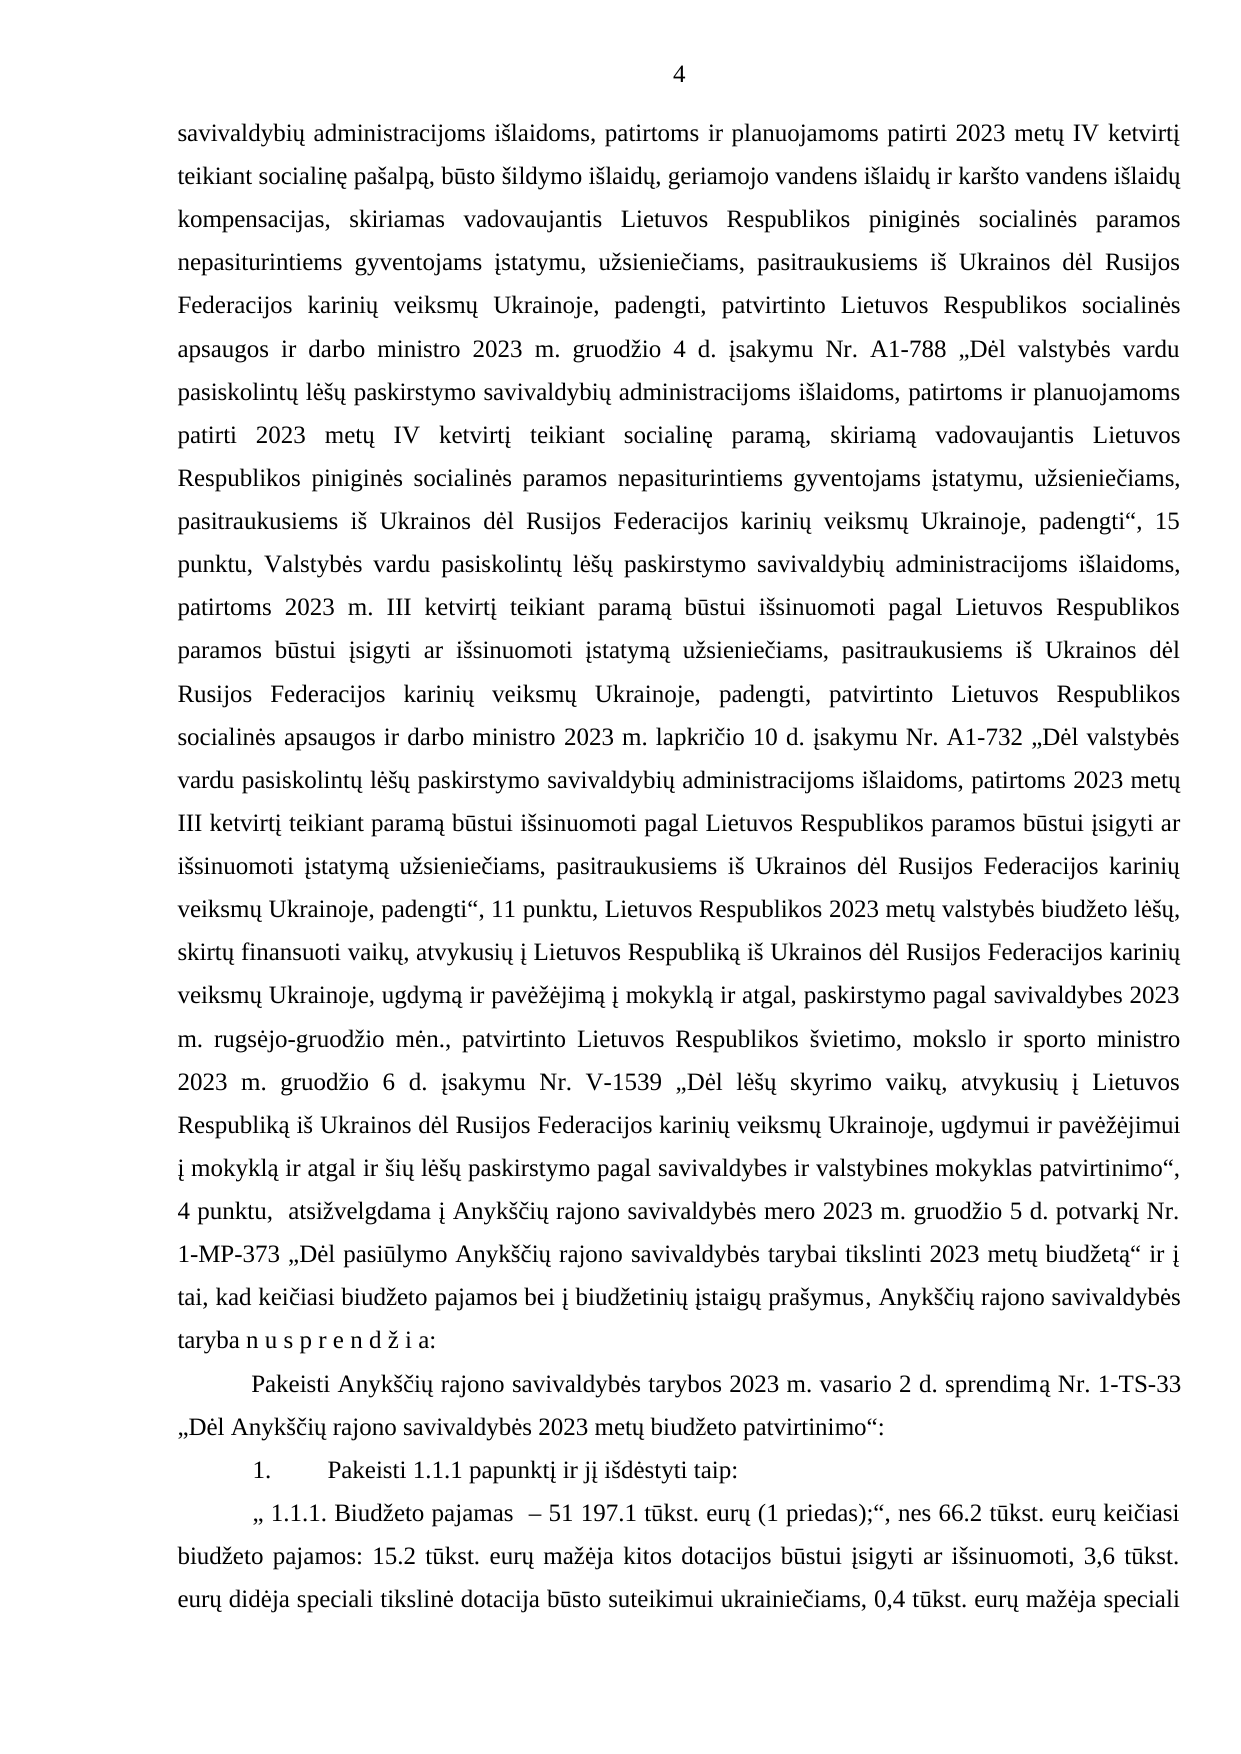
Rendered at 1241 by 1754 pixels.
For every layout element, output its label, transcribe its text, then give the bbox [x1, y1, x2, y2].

text Pakeisti Anykščių rajono savivaldybės tarybos 2023 m. vasario 2 d. sprendimą Nr. 1-TS-33 „Dėl Anykščių rajono savivaldybės 2023 metų biudžeto patvirtinimo“: [177, 1369, 1181, 1441]
text „ 1.1.1. Biudžeto pajamas – 51 197.1 tūkst. eurų (1 priedas);“, nes 66.2 tūkst. eurų keičiasi biudžeto pajamos: 15.2 tūkst. eurų mažėja kitos dotacijos būstui įsigyti ar išsinuomoti, 3,6 tūkst. eurų didėja speciali tikslinė dotacija būsto suteikimui ukrainiečiams, 0,4 tūkst. eurų mažėja speciali [177, 1498, 1181, 1613]
text 1. Pakeisti 1.1.1 papunktį ir jį išdėstyti taip: [177, 1455, 1181, 1484]
text savivaldybių administracijoms išlaidoms, patirtoms ir planuojamoms patirti 2023 metų IV ketvirtį teikiant socialinę pašalpą, būsto šildymo išlaidų, geriamojo vandens išlaidų ir karšto vandens išlaidų kompensacijas, skiriamas vadovaujantis Lietuvos Respublikos piniginės socialinės paramos nepasiturintiems gyventojams įstatymu, užsieniečiams, pasitraukusiems iš Ukrainos dėl Rusijos Federacijos karinių veiksmų Ukrainoje, padengti, patvirtinto Lietuvos Respublikos socialinės apsaugos ir darbo ministro 2023 m. gruodžio 4 d. įsakymu Nr. A1-788 „Dėl valstybės vardu pasiskolintų lėšų paskirstymo savivaldybių administracijoms išlaidoms, patirtoms ir planuojamoms patirti 2023 metų IV ketvirtį teikiant socialinę paramą, skiriamą vadovaujantis Lietuvos Respublikos piniginės socialinės paramos nepasiturintiems gyventojams įstatymu, užsieniečiams, pasitraukusiems iš Ukrainos dėl Rusijos Federacijos karinių veiksmų Ukrainoje, padengti“, 15 punktu, Valstybės vardu pasiskolintų lėšų paskirstymo savivaldybių administracijoms išlaidoms, patirtoms 2023 m. III ketvirtį teikiant paramą būstui išsinuomoti pagal Lietuvos Respublikos paramos būstui įsigyti ar išsinuomoti įstatymą užsieniečiams, pasitraukusiems iš Ukrainos dėl Rusijos Federacijos karinių veiksmų Ukrainoje, padengti, patvirtinto Lietuvos Respublikos socialinės apsaugos ir darbo ministro 2023 m. lapkričio 10 d. įsakymu Nr. A1-732 „Dėl valstybės vardu pasiskolintų lėšų paskirstymo savivaldybių administracijoms išlaidoms, patirtoms 2023 metų III ketvirtį teikiant paramą būstui išsinuomoti pagal Lietuvos Respublikos paramos būstui įsigyti ar išsinuomoti įstatymą užsieniečiams, pasitraukusiems iš Ukrainos dėl Rusijos Federacijos karinių veiksmų Ukrainoje, padengti“, 11 punktu, Lietuvos Respublikos 2023 metų valstybės biudžeto lėšų, skirtų finansuoti vaikų, atvykusių į Lietuvos Respubliką iš Ukrainos dėl Rusijos Federacijos karinių veiksmų Ukrainoje, ugdymą ir pavėžėjimą į mokyklą ir atgal, paskirstymo pagal savivaldybes 2023 m. rugsėjo-gruodžio mėn., patvirtinto Lietuvos Respublikos švietimo, mokslo ir sporto ministro 2023 m. gruodžio 6 d. įsakymu Nr. V-1539 „Dėl lėšų skyrimo vaikų, atvykusių į Lietuvos Respubliką iš Ukrainos dėl Rusijos Federacijos karinių veiksmų Ukrainoje, ugdymui ir pavėžėjimui į mokyklą ir atgal ir šių lėšų paskirstymo pagal savivaldybes ir valstybines mokyklas patvirtinimo“, 4 punktu, atsižvelgdama į Anykščių rajono savivaldybės mero 2023 m. gruodžio 5 d. potvarkį Nr. 1-MP-373 „Dėl pasiūlymo Anykščių rajono savivaldybės tarybai tikslinti 2023 metų biudžetą“ ir į tai, kad keičiasi biudžeto pajamos bei į biudžetinių įstaigų prašymus, Anykščių rajono savivaldybės taryba n u s p r e n d ž i a: [177, 118, 1181, 1354]
